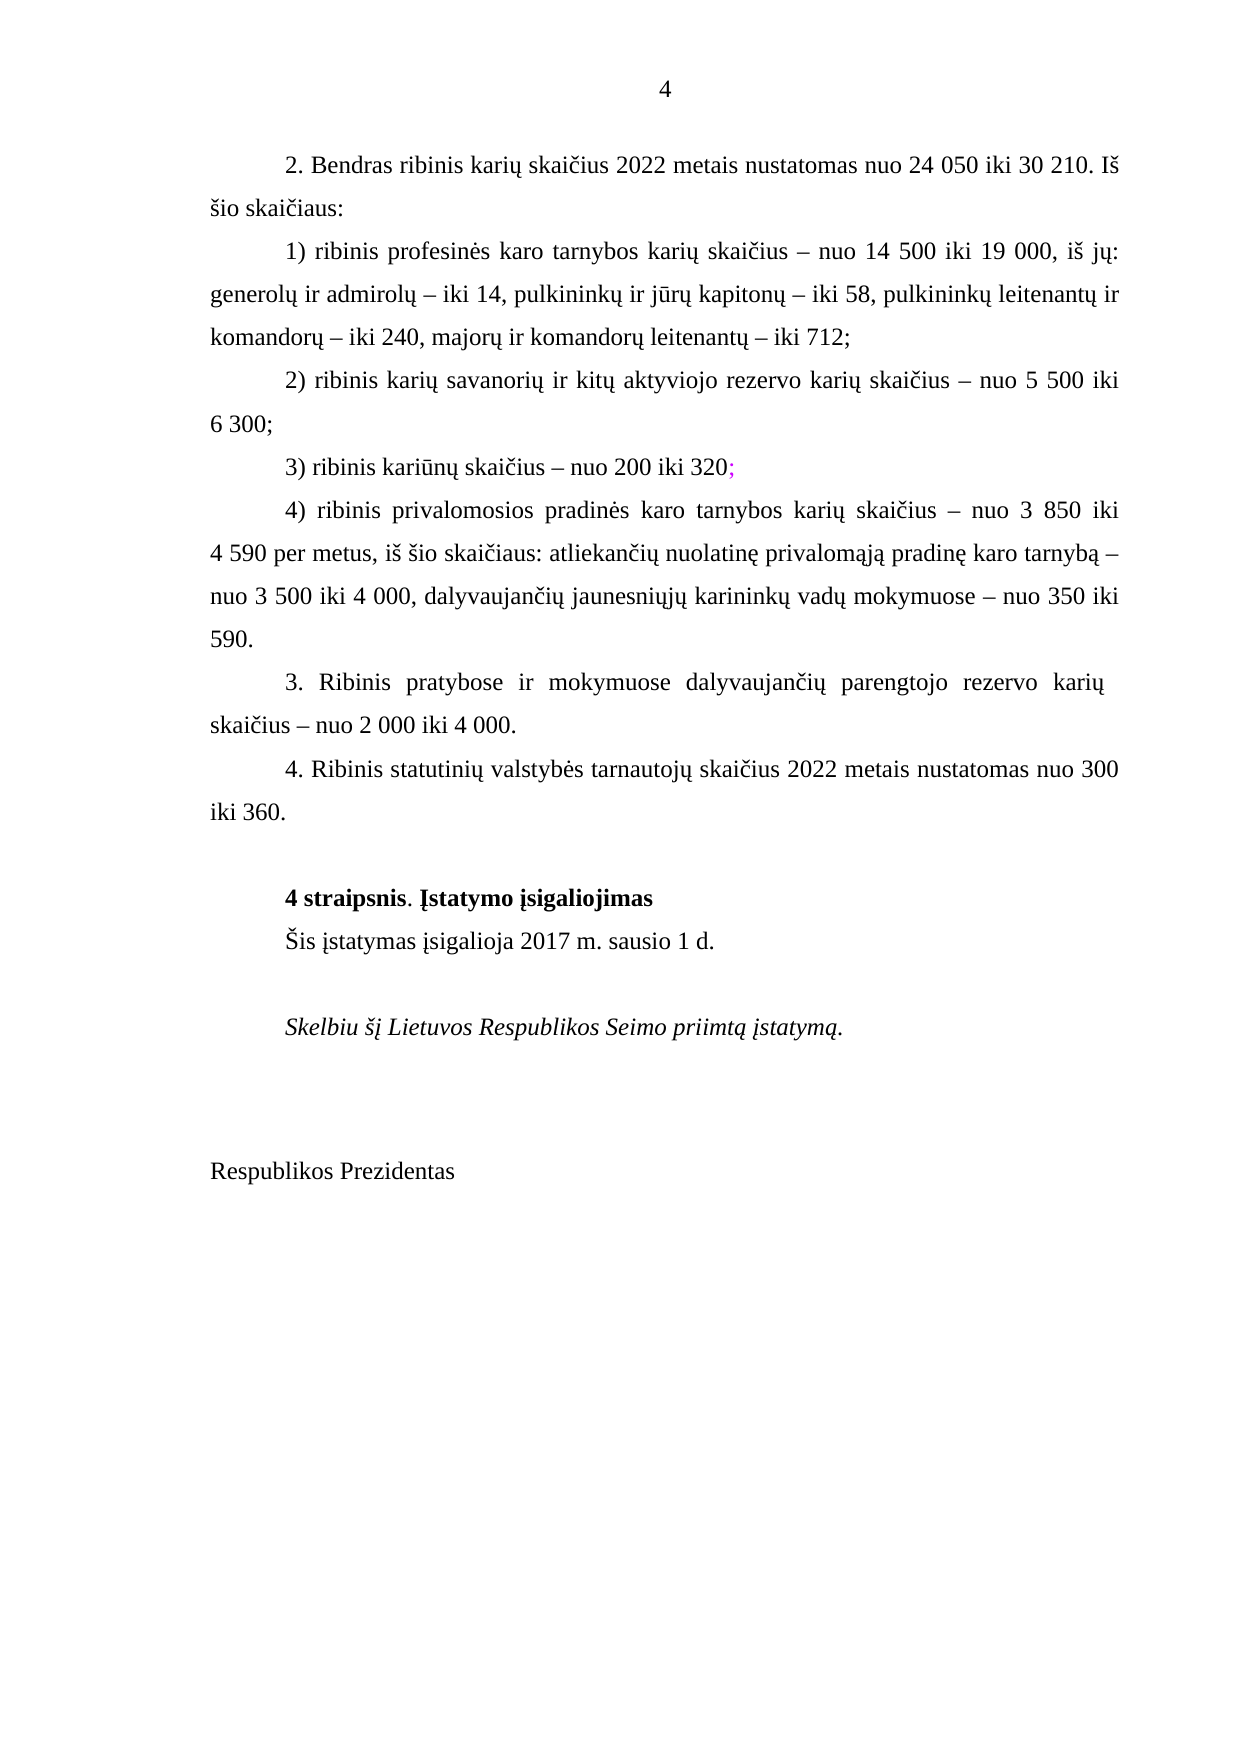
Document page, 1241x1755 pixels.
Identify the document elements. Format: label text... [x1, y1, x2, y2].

text 4 straipsnis. Įstatymo įsigaliojimas [210, 883, 1120, 912]
text 4. Ribinis statutinių valstybės tarnautojų skaičius 2022 metais nustatomas nuo 300 iki 360. [210, 754, 1120, 826]
text Respublikos Prezidentas [210, 1156, 1120, 1185]
text 3. Ribinis pratybose ir mokymuose dalyvaujančių parengtojo rezervo karių skaičius – nuo 2 000 iki 4 000. [210, 667, 1120, 739]
text 2. Bendras ribinis karių skaičius 2022 metais nustatomas nuo 24 050 iki 30 210. Iš šio skaičiaus: [210, 150, 1120, 222]
text 3) ribinis kariūnų skaičius – nuo 200 iki 320; [210, 452, 1120, 481]
text 4) ribinis privalomosios pradinės karo tarnybos karių skaičius – nuo 3 850 iki 4 590 per metus, iš šio skaičiaus: atliekančių nuolatinę privalomąją pradinę karo tarnybą – nuo 3 500 iki 4 000, dalyvaujančių jaunesniųjų karininkų vadų mokymuose – nuo 350 iki 590. [210, 495, 1120, 653]
text 1) ribinis profesinės karo tarnybos karių skaičius – nuo 14 500 iki 19 000, iš jų: generolų ir admirolų – iki 14, pulkininkų ir jūrų kapitonų – iki 58, pulkininkų leitenantų ir komandorų – iki 240, majorų ir komandorų leitenantų – iki 712; [210, 236, 1120, 351]
text 2) ribinis karių savanorių ir kitų aktyviojo rezervo karių skaičius – nuo 5 500 iki 6 300; [210, 366, 1120, 437]
text Skelbiu šį Lietuvos Respublikos Seimo priimtą įstatymą. [210, 1012, 1120, 1041]
text Šis įstatymas įsigalioja 2017 m. sausio 1 d. [210, 926, 1120, 955]
